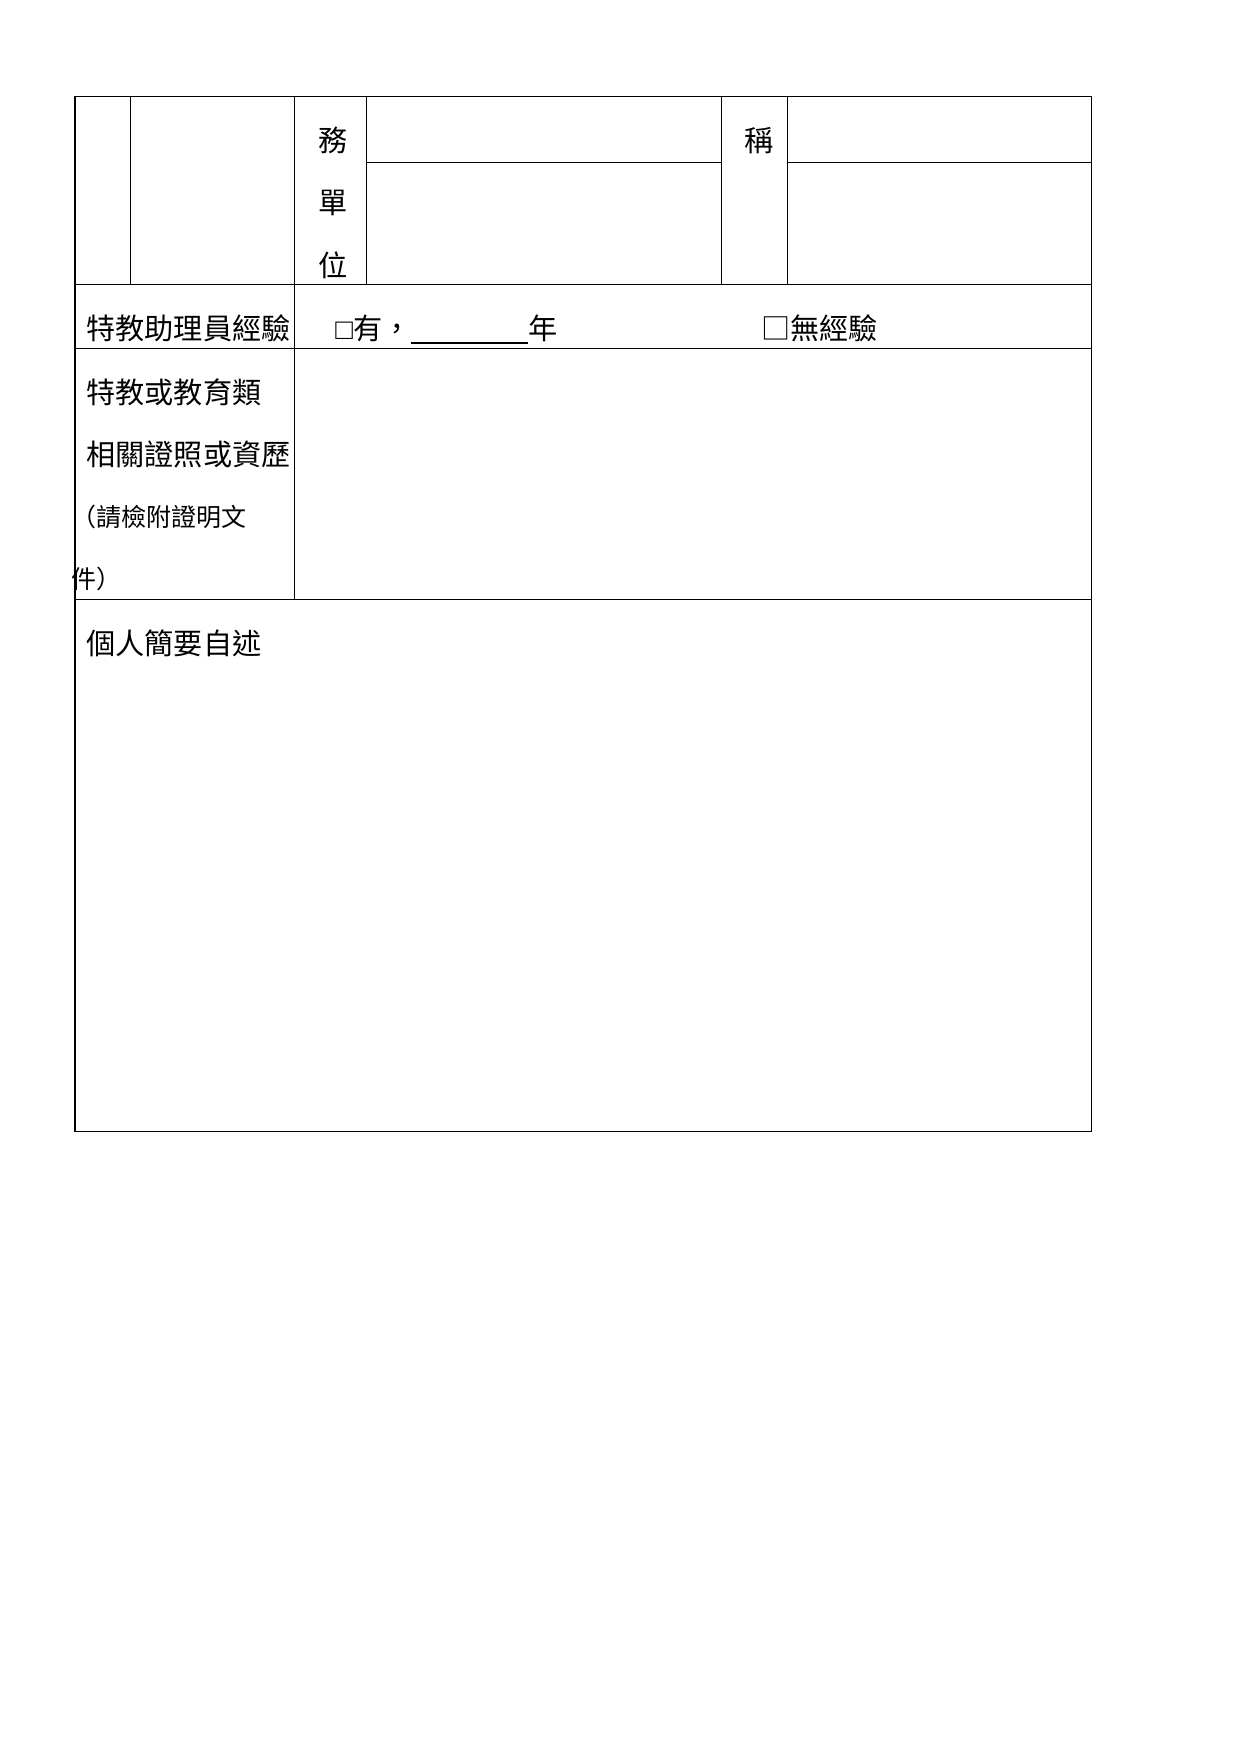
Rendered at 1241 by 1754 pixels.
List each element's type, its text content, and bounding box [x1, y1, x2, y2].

table_cell [131, 97, 294, 284]
table_header [76, 97, 130, 284]
table_cell 務單位 [295, 97, 366, 284]
table_cell 特教或教育類 相關證照或資歷 （請檢附證明文件） [76, 349, 294, 599]
table_cell 稱 [722, 97, 787, 284]
table_cell [788, 163, 1091, 284]
table_cell 個人簡要自述 [76, 600, 1091, 1131]
table_cell [367, 97, 721, 162]
table_cell [367, 163, 721, 284]
table_cell [295, 349, 1091, 599]
table_cell □有， 年 □無經驗 [295, 285, 1091, 348]
table_cell [788, 97, 1091, 162]
table_cell 特教助理員經驗 [76, 285, 294, 348]
